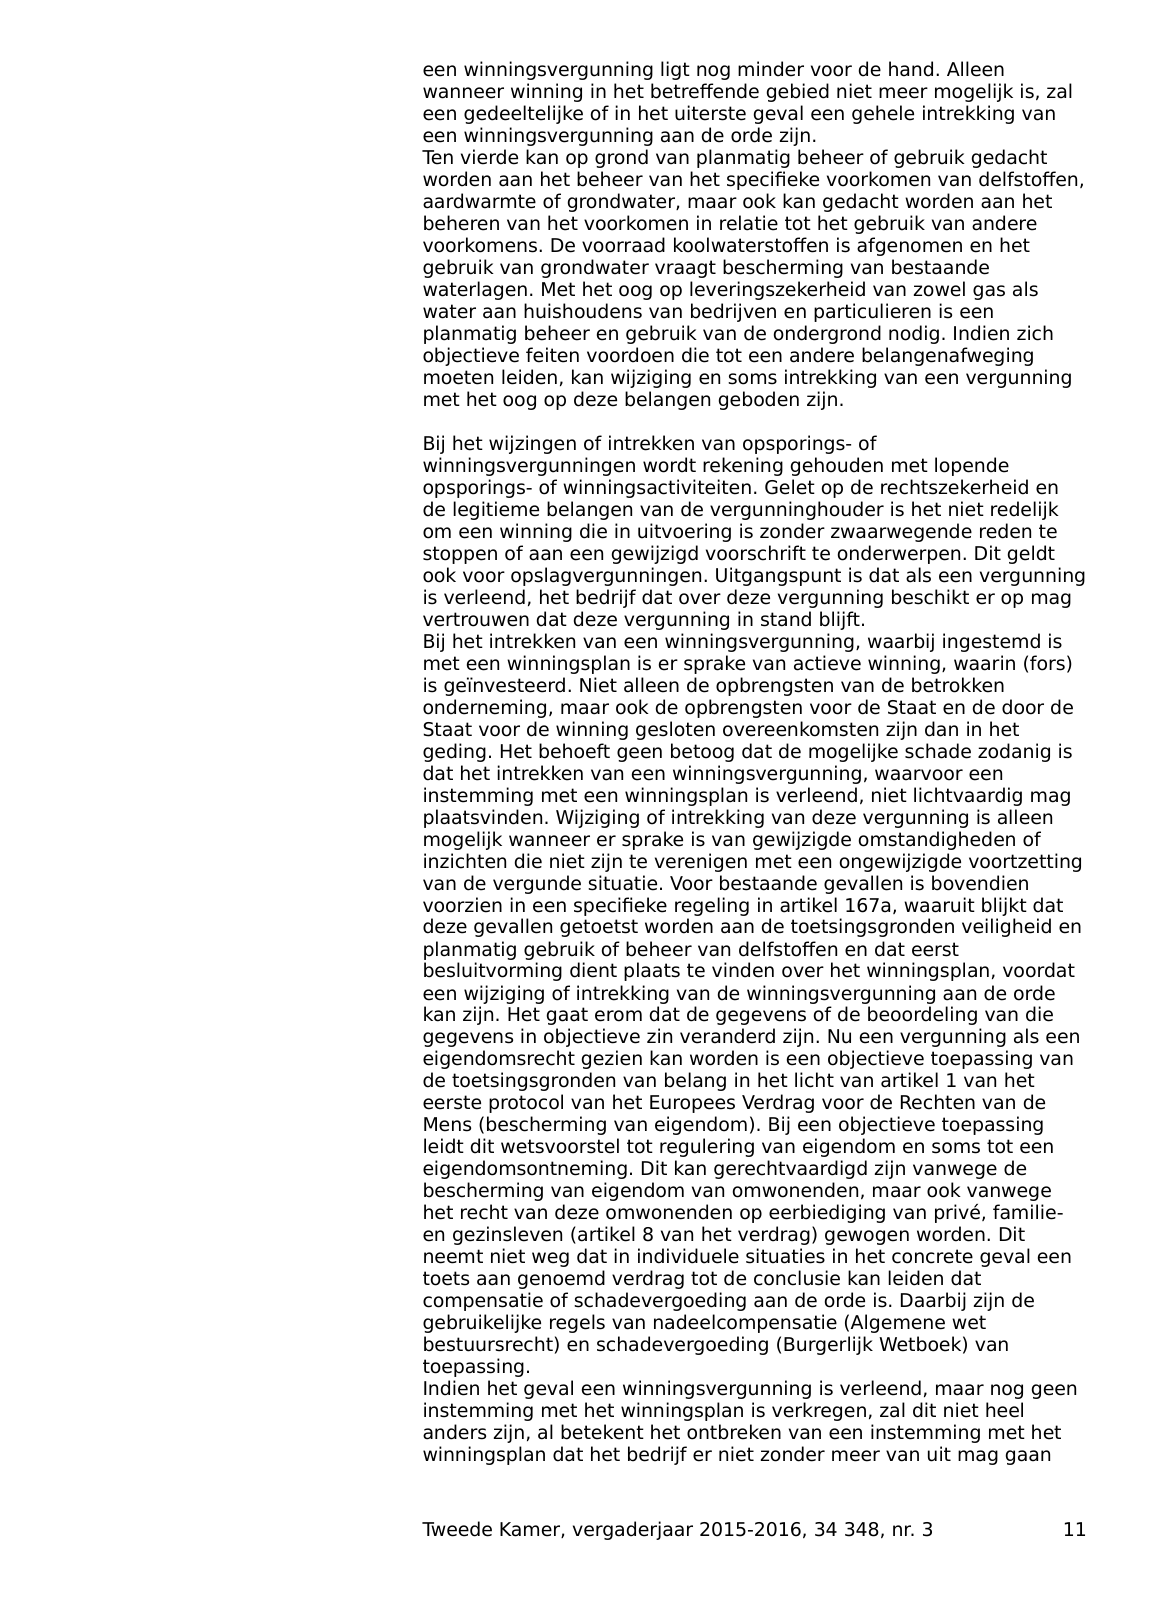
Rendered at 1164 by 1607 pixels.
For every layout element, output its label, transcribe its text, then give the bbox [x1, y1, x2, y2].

text een winningsvergunning ligt nog minder voor de hand. Alleen wanneer winning in het betreffende gebied niet meer mogelijk is, zal een gedeeltelijke of in het uiterste geval een gehele intrekking van een winningsvergunning aan de orde zijn. [422, 59, 1087, 147]
text Bij het wijzingen of intrekken van opsporings- of winningsvergunningen wordt rekening gehouden met lopende opsporings- of winningsactiviteiten. Gelet op de rechtszekerheid en de legitieme belangen van de vergunninghouder is het niet redelijk om een winning die in uitvoering is zonder zwaarwegende reden te stoppen of aan een gewijzigd voorschrift te onderwerpen. Dit geldt ook voor opslagvergunningen. Uitgangspunt is dat als een vergunning is verleend, het bedrijf dat over deze vergunning beschikt er op mag vertrouwen dat deze vergunning in stand blijft. [422, 433, 1087, 631]
text Bij het intrekken van een winningsvergunning, waarbij ingestemd is met een winningsplan is er sprake van actieve winning, waarin (fors) is geïnvesteerd. Niet alleen de opbrengsten van de betrokken onderneming, maar ook de opbrengsten voor de Staat en de door de Staat voor de winning gesloten overeenkomsten zijn dan in het geding. Het behoeft geen betoog dat de mogelijke schade zodanig is dat het intrekken van een winningsvergunning, waarvoor een instemming met een winningsplan is verleend, niet lichtvaardig mag plaatsvinden. Wijziging of intrekking van deze vergunning is alleen mogelijk wanneer er sprake is van gewijzigde omstandigheden of inzichten die niet zijn te verenigen met een ongewijzigde voortzetting van de vergunde situatie. Voor bestaande gevallen is bovendien voorzien in een specifieke regeling in artikel 167a, waaruit blijkt dat deze gevallen getoetst worden aan de toetsingsgronden veiligheid en planmatig gebruik of beheer van delfstoffen en dat eerst besluitvorming dient plaats te vinden over het winningsplan, voordat een wijziging of intrekking van de winningsvergunning aan de orde kan zijn. Het gaat erom dat de gegevens of de beoordeling van die gegevens in objectieve zin veranderd zijn. Nu een vergunning als een eigendomsrecht gezien kan worden is een objectieve toepassing van de toetsingsgronden van belang in het licht van artikel 1 van het eerste protocol van het Europees Verdrag voor de Rechten van de Mens (bescherming van eigendom). Bij een objectieve toepassing leidt dit wetsvoorstel tot regulering van eigendom en soms tot een eigendomsontneming. Dit kan gerechtvaardigd zijn vanwege de bescherming van eigendom van omwonenden, maar ook vanwege het recht van deze omwonenden op eerbiediging van privé, familie- en gezinsleven (artikel 8 van het verdrag) gewogen worden. Dit neemt niet weg dat in individuele situaties in het concrete geval een toets aan genoemd verdrag tot de conclusie kan leiden dat compensatie of schadevergoeding aan de orde is. Daarbij zijn de gebruikelijke regels van nadeelcompensatie (Algemene wet bestuursrecht) en schadevergoeding (Burgerlijk Wetboek) van toepassing. [422, 631, 1087, 1378]
text Ten vierde kan op grond van planmatig beheer of gebruik gedacht worden aan het beheer van het specifieke voorkomen van delfstoffen, aardwarmte of grondwater, maar ook kan gedacht worden aan het beheren van het voorkomen in relatie tot het gebruik van andere voorkomens. De voorraad koolwaterstoffen is afgenomen en het gebruik van grondwater vraagt bescherming van bestaande waterlagen. Met het oog op leveringszekerheid van zowel gas als water aan huishoudens van bedrijven en particulieren is een planmatig beheer en gebruik van de ondergrond nodig. Indien zich objectieve feiten voordoen die tot een andere belangenafweging moeten leiden, kan wijziging en soms intrekking van een vergunning met het oog op deze belangen geboden zijn. [422, 147, 1087, 411]
text Indien het geval een winningsvergunning is verleend, maar nog geen instemming met het winningsplan is verkregen, zal dit niet heel anders zijn, al betekent het ontbreken van een instemming met het winningsplan dat het bedrijf er niet zonder meer van uit mag gaan [422, 1378, 1087, 1466]
